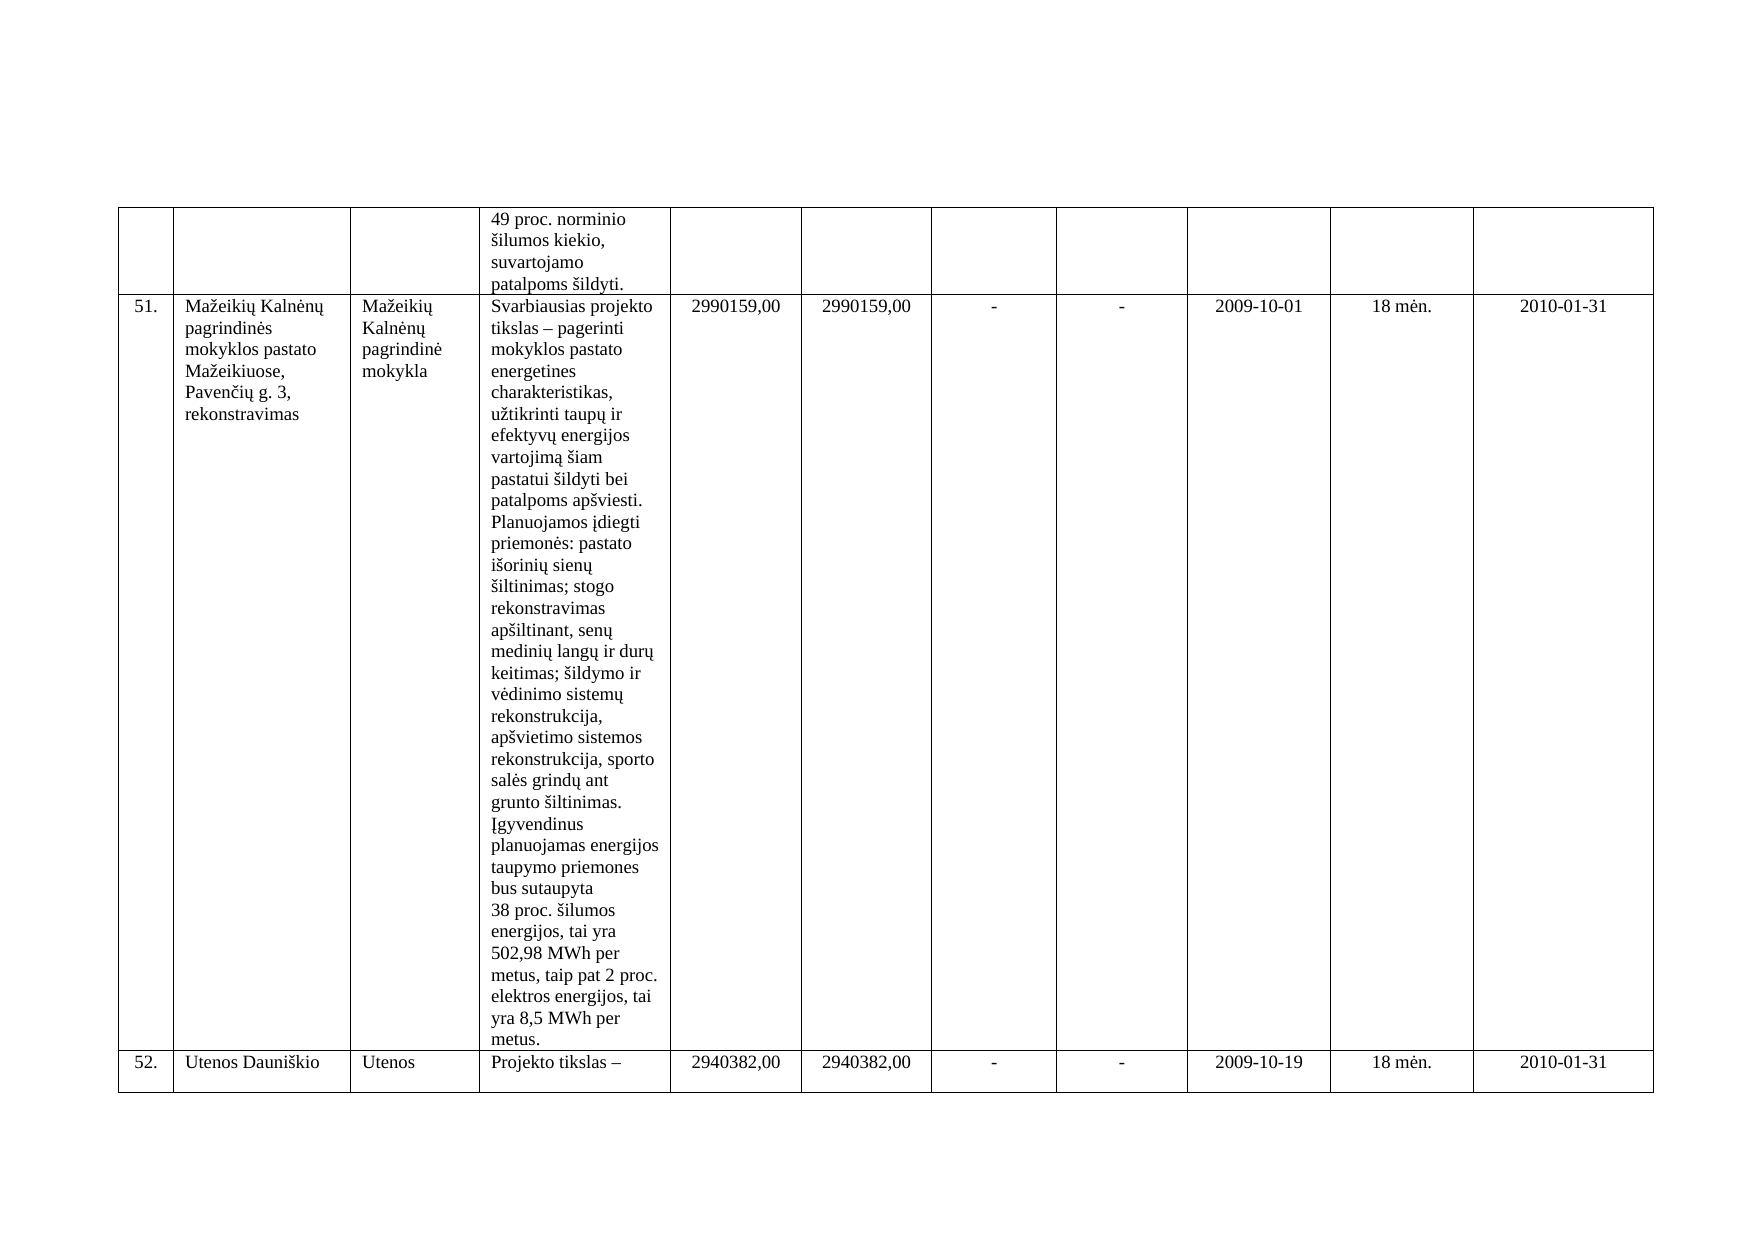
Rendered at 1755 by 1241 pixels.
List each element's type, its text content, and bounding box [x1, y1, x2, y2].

table_cell Svarbiausias projekto tikslas – pagerinti mokyklos pastato energetines charakteristikas, užtikrinti taupų ir efektyvų energijos vartojimą šiam pastatui šildyti bei patalpoms apšviesti. Planuojamos įdiegti priemonės: pastato išorinių sienų šiltinimas; stogo rekonstravimas apšiltinant, senų medinių langų ir durų keitimas; šildymo ir vėdinimo sistemų rekonstrukcija, apšvietimo sistemos rekonstrukcija, sporto salės grindų ant grunto šiltinimas. Įgyvendinus planuojamas energijos taupymo priemones bus sutaupyta 38 proc. šilumos energijos, tai yra 502,98 MWh per metus, taip pat 2 proc. elektros energijos, tai yra 8,5 MWh per metus. [480, 295, 670, 1050]
table_cell 51. [119, 295, 173, 1050]
table_cell [1474, 208, 1653, 294]
table_cell [351, 208, 479, 294]
table_cell [802, 208, 931, 294]
table_cell Utenos [351, 1051, 479, 1092]
table_cell Mažeikių Kalnėnų pagrindinės mokyklos pastato Mažeikiuose, Pavenčių g. 3, rekonstravimas [174, 295, 350, 1050]
table_cell 2940382,00 [671, 1051, 801, 1092]
table_cell 2009-10-01 [1188, 295, 1330, 1050]
table_cell - [932, 208, 1056, 294]
table_cell Projekto tikslas – [480, 1051, 670, 1092]
table_cell [671, 208, 801, 294]
table_cell 2010-01-31 [1474, 1051, 1653, 1092]
table_cell Utenos Dauniškio [174, 1051, 350, 1092]
table_cell - [1057, 1051, 1187, 1092]
table_cell 18 mėn. [1331, 1051, 1473, 1092]
table_cell 2990159,00 [802, 295, 931, 1050]
table_cell 18 mėn. [1331, 295, 1473, 1050]
table_cell - [932, 295, 1056, 1050]
table_cell - [932, 1051, 1056, 1092]
table_cell - [1057, 208, 1187, 294]
table_cell - [1057, 295, 1187, 1050]
table_cell [1331, 208, 1473, 294]
table_cell 52. [119, 1051, 173, 1092]
table_cell 49 proc. norminio šilumos kiekio, suvartojamo patalpoms šildyti. [480, 208, 670, 294]
table_cell 2940382,00 [802, 1051, 931, 1092]
table_cell Mažeikių Kalnėnų pagrindinė mokykla [351, 295, 479, 1050]
table_cell [174, 208, 350, 294]
table_cell 2990159,00 [671, 295, 801, 1050]
table_cell [119, 208, 173, 294]
table_cell [1188, 208, 1330, 294]
table_cell 2010-01-31 [1474, 295, 1653, 1050]
table_cell 2009-10-19 [1188, 1051, 1330, 1092]
